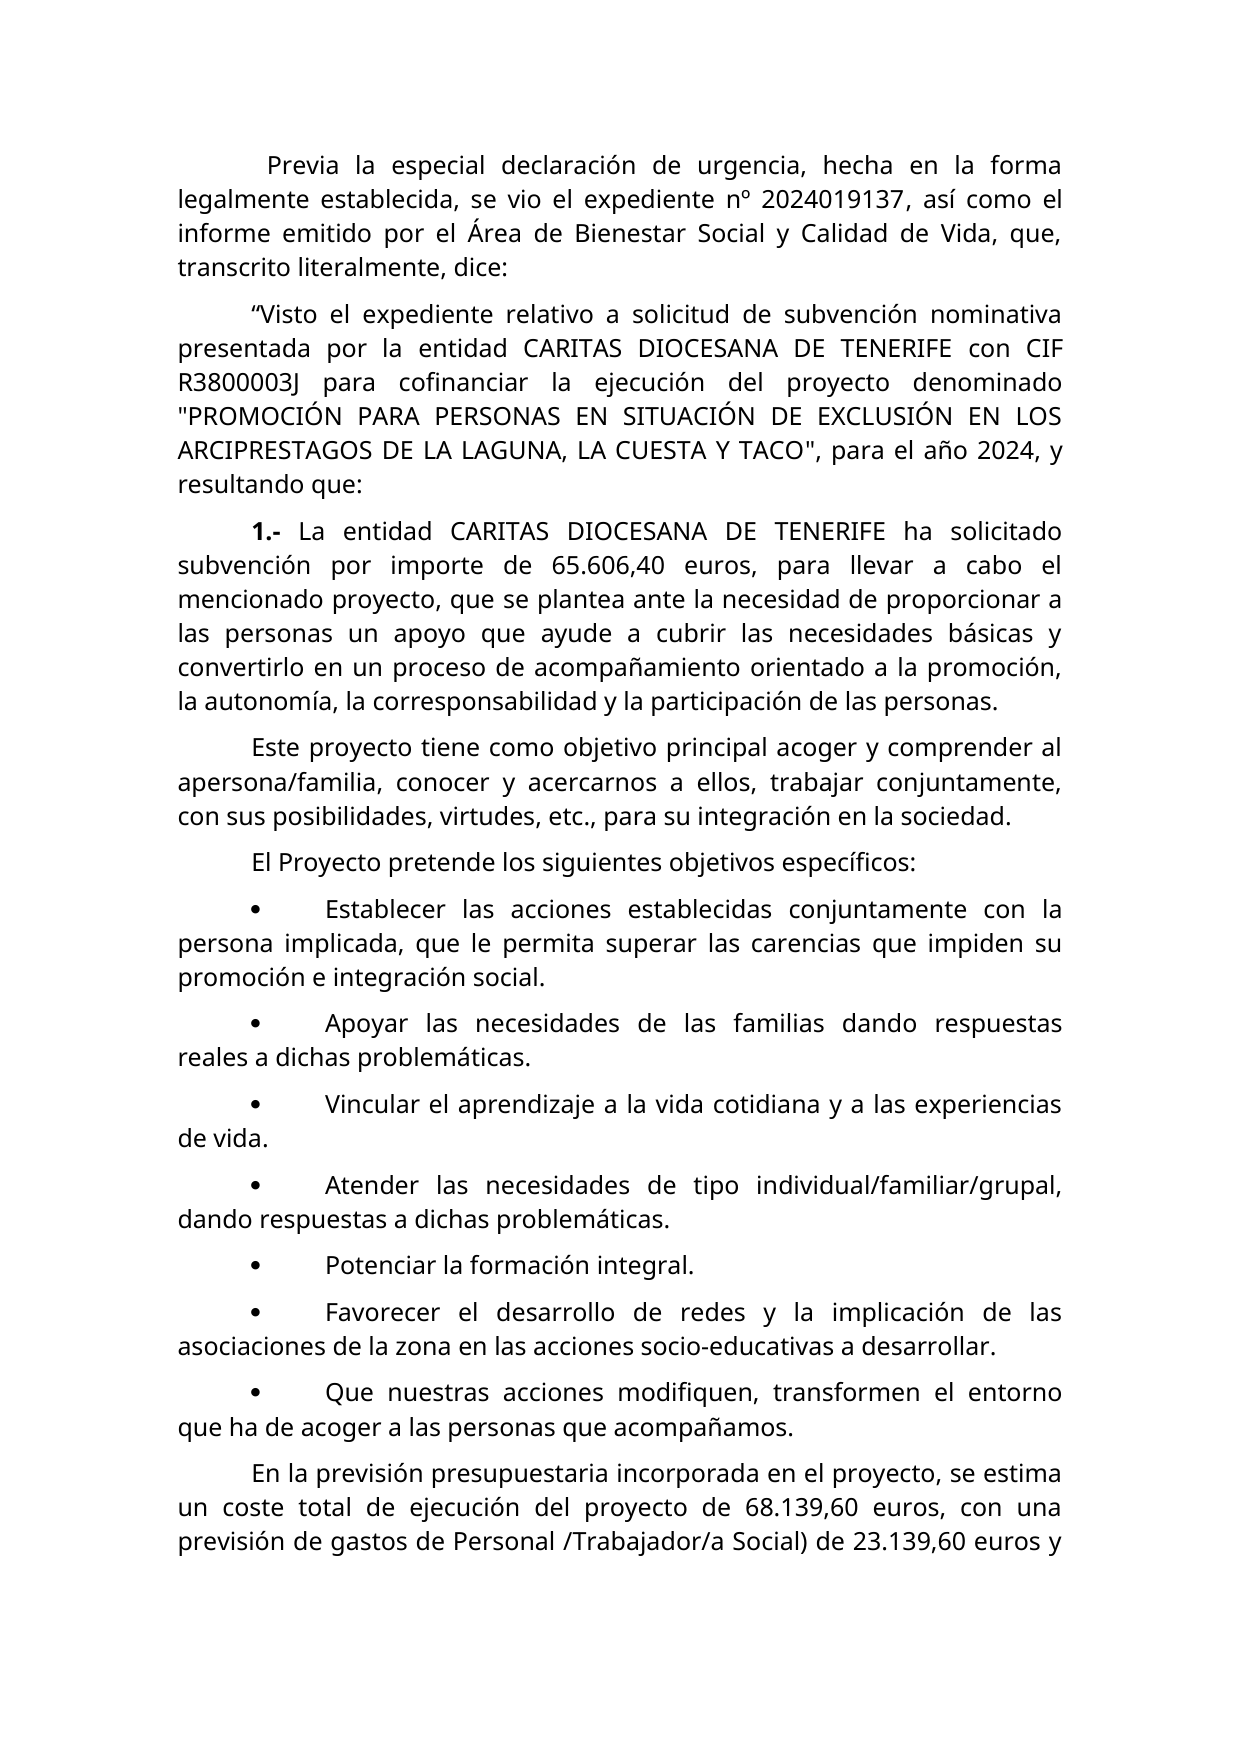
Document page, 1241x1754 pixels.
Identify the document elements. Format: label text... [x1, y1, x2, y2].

list Que nuestras acciones modifiquen, transformen el entorno que ha de acoger a las personas que acompañamos. [177, 1375, 1063, 1443]
list Apoyar las necesidades de las familias dando respuestas reales a dichas problemáticas. [177, 1006, 1063, 1074]
text Este proyecto tiene como objetivo principal acoger y comprender al apersona/familia, conocer y acercarnos a ellos, trabajar conjuntamente, con sus posibilidades, virtudes, etc., para su integración en la sociedad. [177, 730, 1063, 832]
text Previa la especial declaración de urgencia, hecha en la forma legalmente establecida, se vio el expediente nº 2024019137, así como el informe emitido por el Área de Bienestar Social y Calidad de Vida, que, transcrito literalmente, dice: [177, 148, 1063, 284]
subtitle En la previsión presupuestaria incorporada en el proyecto, se estima un coste total de ejecución del proyecto de 68.139,60 euros, con una previsión de gastos de Personal /Trabajador/a Social) de 23.139,60 euros y [177, 1456, 1063, 1558]
text El Proyecto pretende los siguientes objetivos específicos: [177, 845, 1063, 879]
text “Visto el expediente relativo a solicitud de subvención nominativa presentada por la entidad CARITAS DIOCESANA DE TENERIFE con CIF R3800003J para cofinanciar la ejecución del proyecto denominado "PROMOCIÓN PARA PERSONAS EN SITUACIÓN DE EXCLUSIÓN EN LOS ARCIPRESTAGOS DE LA LAGUNA, LA CUESTA Y TACO", para el año 2024, y resultando que: [177, 296, 1063, 501]
text 1.- La entidad CARITAS DIOCESANA DE TENERIFE ha solicitado subvención por importe de 65.606,40 euros, para llevar a cabo el mencionado proyecto, que se plantea ante la necesidad de proporcionar a las personas un apoyo que ayude a cubrir las necesidades básicas y convertirlo en un proceso de acompañamiento orientado a la promoción, la autonomía, la corresponsabilidad y la participación de las personas. [177, 513, 1063, 718]
list Potenciar la formación integral. [177, 1248, 1063, 1282]
list Establecer las acciones establecidas conjuntamente con la persona implicada, que le permita superar las carencias que impiden su promoción e integración social. [177, 891, 1063, 993]
list Atender las necesidades de tipo individual/familiar/grupal, dando respuestas a dichas problemáticas. [177, 1167, 1063, 1235]
list Vincular el aprendizaje a la vida cotidiana y a las experiencias de vida. [177, 1087, 1063, 1155]
list Favorecer el desarrollo de redes y la implicación de las asociaciones de la zona en las acciones socio-educativas a desarrollar. [177, 1294, 1063, 1363]
